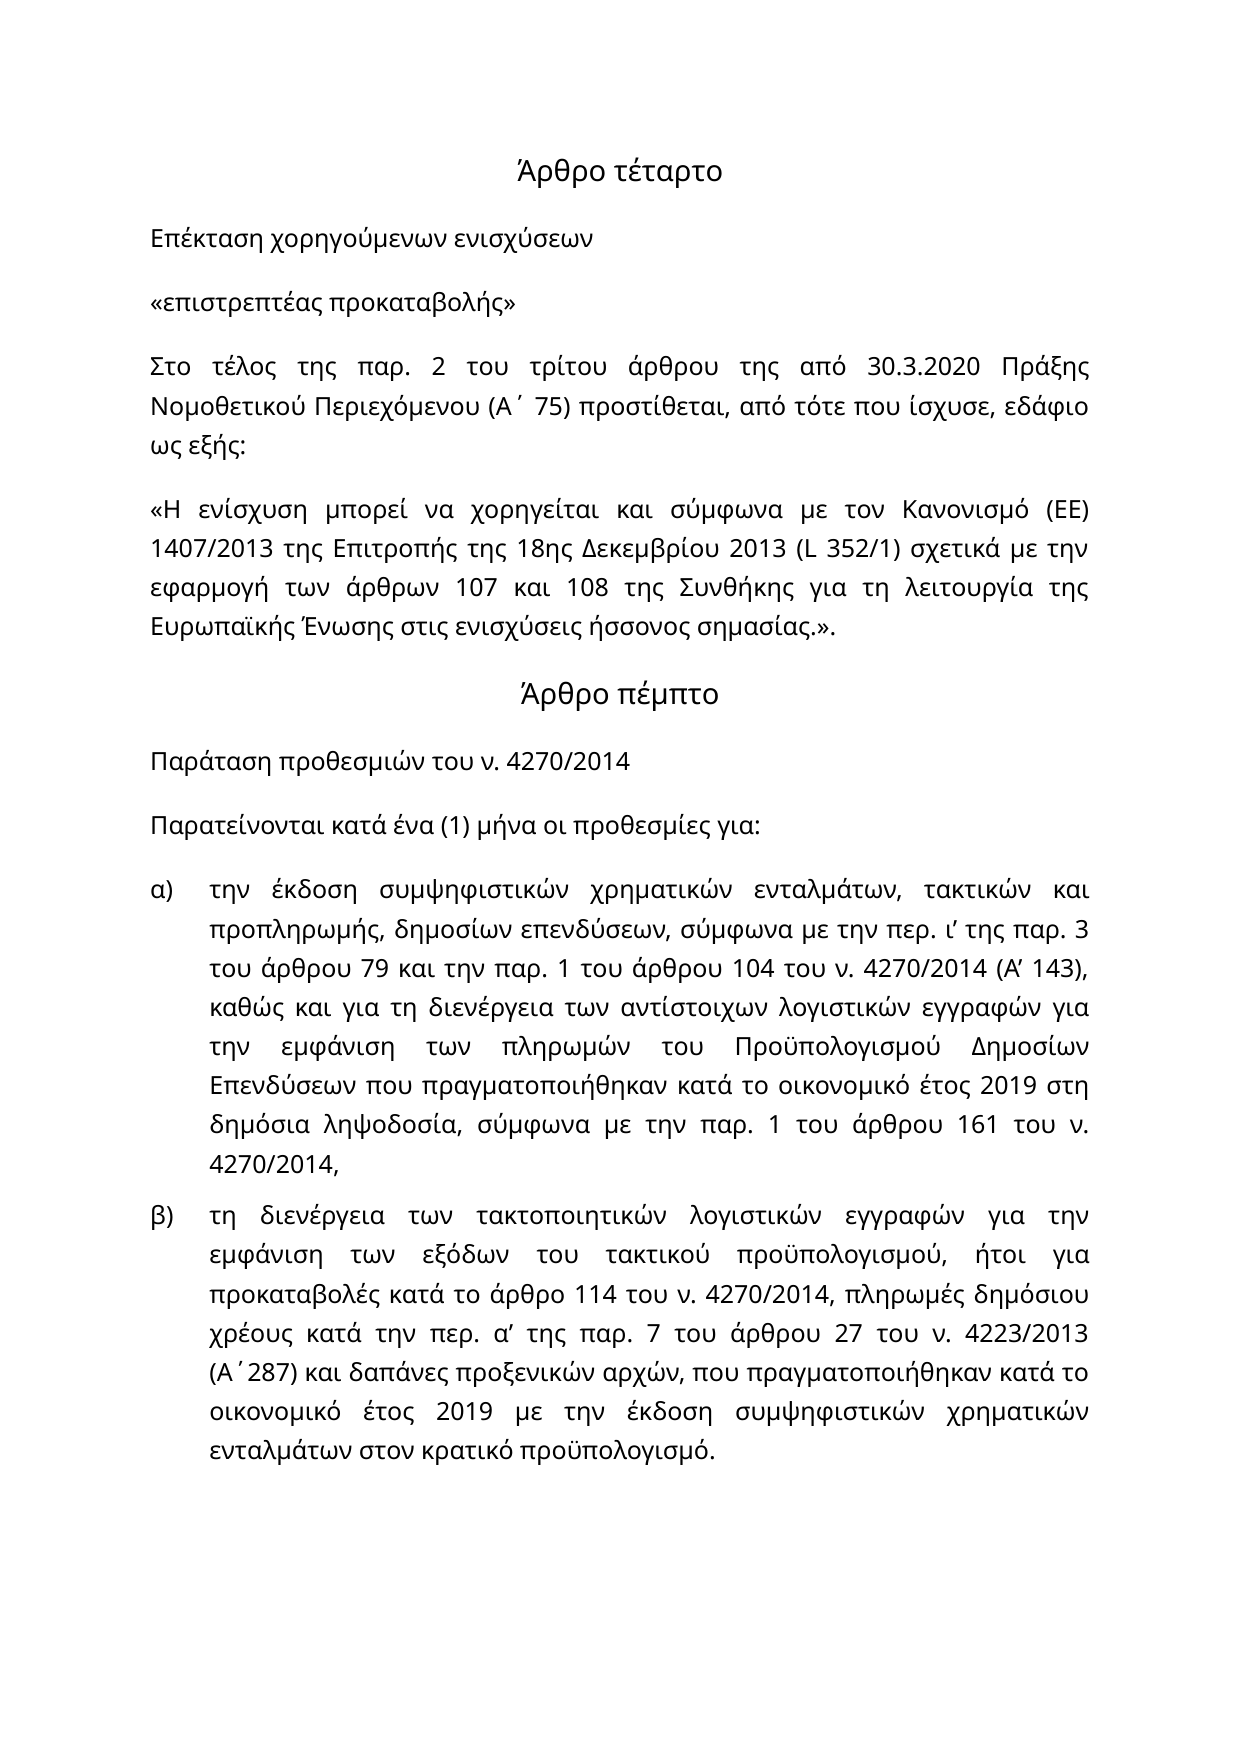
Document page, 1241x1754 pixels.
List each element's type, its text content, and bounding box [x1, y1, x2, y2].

text Παρατείνονται κατά ένα (1) μήνα οι προθεσμίες για: [150, 808, 1090, 842]
subtitle Άρθρο πέμπτο [150, 673, 1090, 713]
text «Η ενίσχυση μπορεί να χορηγείται και σύμφωνα με τον Κανονισμό (ΕΕ) 1407/2013 της Επιτροπής της 18ης Δεκεμβρίου 2013 (L 352/1) σχετικά με την εφαρμογή των άρθρων 107 και 108 της Συνθήκης για τη λειτουργία της Ευρωπαϊκής Ένωσης στις ενισχύσεις ήσσονος σημασίας.». [150, 491, 1090, 643]
subtitle Άρθρο τέταρτο [150, 150, 1090, 190]
text «επιστρεπτέας προκαταβολής» [150, 285, 1090, 319]
list β) τη διενέργεια των τακτοποιητικών λογιστικών εγγραφών για την εμφάνιση των εξόδων του τακτικού προϋπολογισμού, ήτοι για προκαταβολές κατά το άρθρο 114 του ν. 4270/2014, πληρωμές δημόσιου χρέους κατά την περ. α’ της παρ. 7 του άρθρου 27 του ν. 4223/2013 (Α΄287) και δαπάνες προξενικών αρχών, που πραγματοποιήθηκαν κατά το οικονομικό έτος 2019 με την έκδοση συμψηφιστικών χρηματικών ενταλμάτων στον κρατικό προϋπολογισμό. [150, 1198, 1090, 1467]
list α) την έκδοση συμψηφιστικών χρηματικών ενταλμάτων, τακτικών και προπληρωμής, δημοσίων επενδύσεων, σύμφωνα με την περ. ι’ της παρ. 3 του άρθρου 79 και την παρ. 1 του άρθρου 104 του ν. 4270/2014 (A’ 143), καθώς και για τη διενέργεια των αντίστοιχων λογιστικών εγγραφών για την εμφάνιση των πληρωμών του Προϋπολογισμού Δημοσίων Επενδύσεων που πραγματοποιήθηκαν κατά το οικονομικό έτος 2019 στη δημόσια ληψοδοσία, σύμφωνα με την παρ. 1 του άρθρου 161 του ν. 4270/2014, [150, 872, 1090, 1180]
text Στο τέλος της παρ. 2 του τρίτου άρθρου της από 30.3.2020 Πράξης Νομοθετικού Περιεχόμενου (Α΄ 75) προστίθεται, από τότε που ίσχυσε, εδάφιο ως εξής: [150, 349, 1090, 461]
text Επέκταση χορηγούμενων ενισχύσεων [150, 221, 1090, 255]
text Παράταση προθεσμιών του ν. 4270/2014 [150, 744, 1090, 778]
